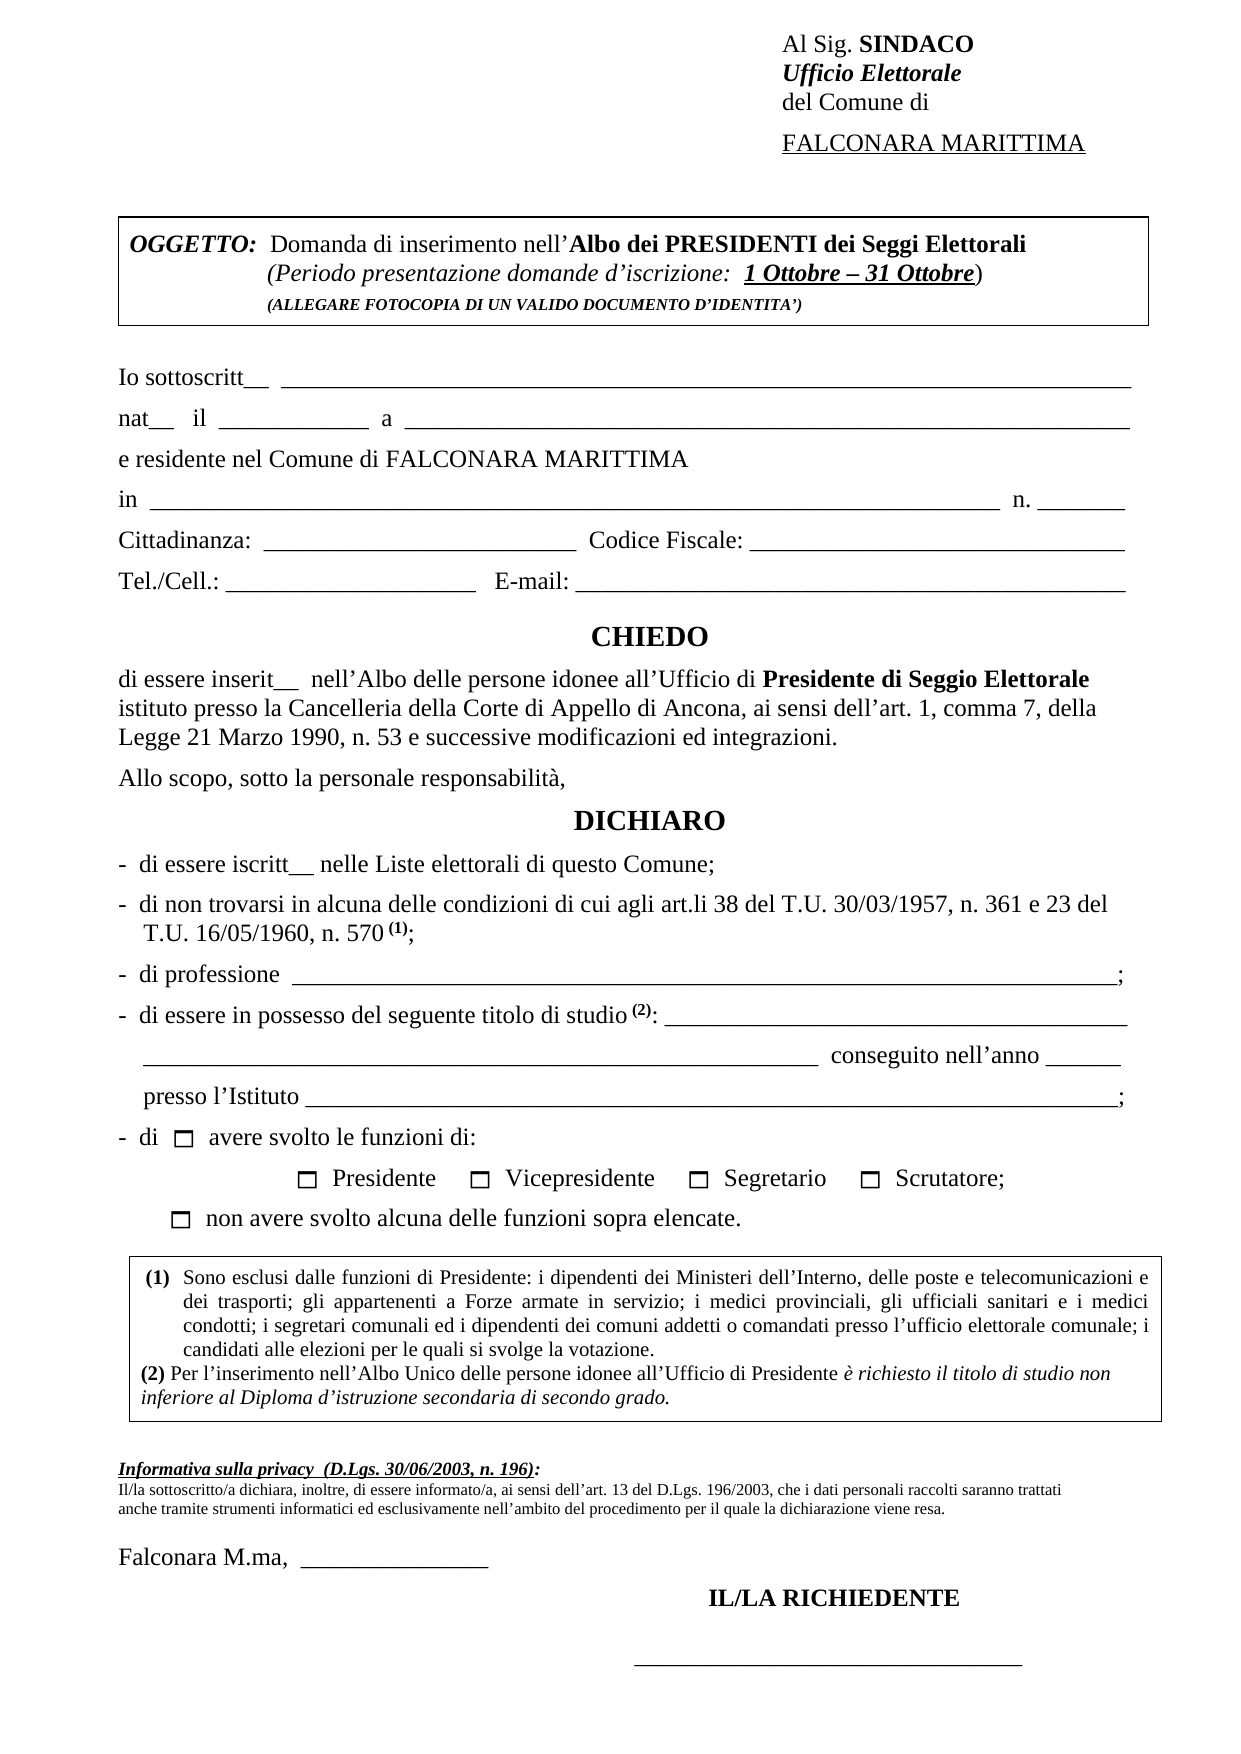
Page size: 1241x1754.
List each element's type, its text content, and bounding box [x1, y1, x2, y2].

text - di avere svolto le funzioni di: [118, 1122, 1181, 1151]
text di essere inserit__ nell’Albo delle persone idonee all’Ufficio di Presidente di Seggio Elettorale [118, 664, 1181, 693]
text _______________________________ [118, 1640, 1181, 1669]
text ______________________________________________________ conseguito nell’anno ______ [118, 1041, 1181, 1069]
text - di professione __________________________________________________________________; [118, 959, 1181, 988]
text CHIEDO [118, 619, 1181, 652]
text non avere svolto alcuna delle funzioni sopra elencate. [118, 1203, 1181, 1232]
table_header OGGETTO: Domanda di inserimento nell’Albo dei PRESIDENTI dei Seggi Elettorali (Periodo presentazione domande d’iscrizione: 1 Ottobre – 31 Ottobre) (ALLEGARE FOTOCOPIA DI UN VALIDO DOCUMENTO D’IDENTITA’) [119, 218, 1148, 325]
text Io sottoscritt__ ____________________________________________________________________ [118, 362, 1181, 391]
text Il/la sottoscritto/a dichiara, inoltre, di essere informato/a, ai sensi dell’art. 13 del D.Lgs. 196/2003, che i dati personali raccolti saranno trattati [118, 1479, 1181, 1499]
text Presidente Vicepresidente Segretario Scrutatore; [118, 1163, 1181, 1191]
text - di essere in possesso del seguente titolo di studio (2): _____________________________________ [118, 1000, 1181, 1028]
text Falconara M.ma, _______________ [118, 1542, 1181, 1571]
text Tel./Cell.: ____________________ E-mail: ____________________________________________ [118, 566, 1181, 595]
text DICHIARO [118, 803, 1181, 837]
text presso l’Istituto _________________________________________________________________; [118, 1081, 1181, 1110]
text Allo scopo, sotto la personale responsabilità, [118, 763, 1181, 791]
text del Comune di [118, 87, 1181, 116]
text FALCONARA MARITTIMA [118, 128, 1181, 157]
text Legge 21 Marzo 1990, n. 53 e successive modificazioni ed integrazioni. [118, 722, 1181, 751]
text Al Sig. SINDACO [118, 29, 1181, 58]
text Ufficio Elettorale [118, 58, 1181, 87]
text - di non trovarsi in alcuna delle condizioni di cui agli art.li 38 del T.U. 30/03/1957, n. 361 e 23 del [118, 889, 1181, 918]
table_header Sono esclusi dalle funzioni di Presidente: i dipendenti dei Ministeri dell’Interno, delle poste e telecomunicazioni e dei trasporti; gli appartenenti a Forze armate in servizio; i medici provinciali, gli ufficiali sanitari e i medici condotti; i segretari comunali ed i dipendenti dei comuni addetti o comandati presso l’ufficio elettorale comunale; i candidati alle elezioni per le quali si svolge la votazione. (2) Per l’inserimento nell’Albo Unico delle persone idonee all’Ufficio di Presidente è richiesto il titolo di studio non inferiore al Diploma d’istruzione secondaria di secondo grado. [130, 1257, 1161, 1421]
text anche tramite strumenti informatici ed esclusivamente nell’ambito del procedimento per il quale la dichiarazione viene resa. [118, 1499, 1181, 1518]
text in ____________________________________________________________________ n. _______ [118, 484, 1181, 513]
text Cittadinanza: _________________________ Codice Fiscale: ______________________________ [118, 525, 1181, 554]
text IL/LA RICHIEDENTE [118, 1583, 1181, 1611]
text - di essere iscritt__ nelle Liste elettorali di questo Comune; [118, 849, 1181, 878]
text Informativa sulla privacy (D.Lgs. 30/06/2003, n. 196): [118, 1458, 1181, 1479]
text e residente nel Comune di FALCONARA MARITTIMA [118, 444, 1181, 473]
text T.U. 16/05/1960, n. 570 (1); [118, 918, 1181, 947]
text nat__ il ____________ a __________________________________________________________ [118, 403, 1181, 432]
text istituto presso la Cancelleria della Corte di Appello di Ancona, ai sensi dell’art. 1, comma 7, della [118, 693, 1181, 722]
